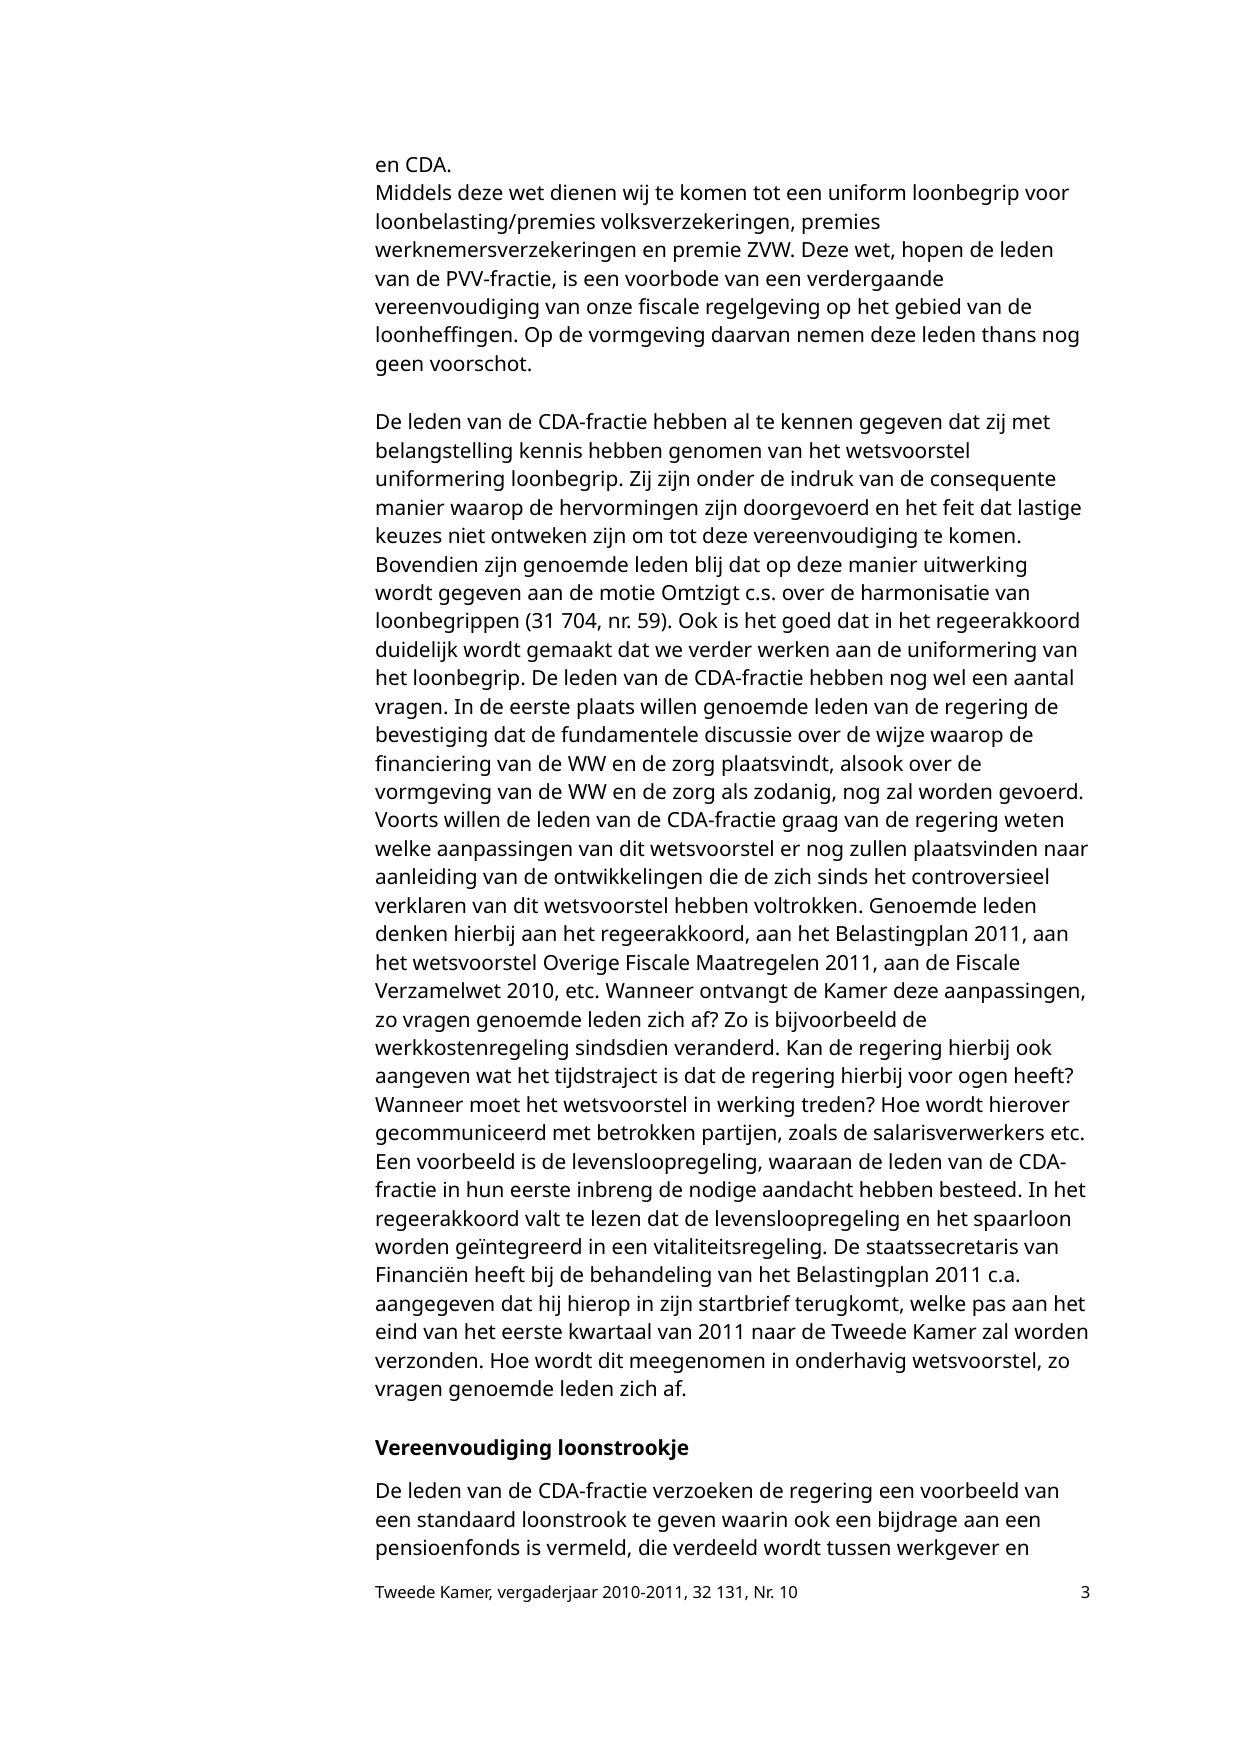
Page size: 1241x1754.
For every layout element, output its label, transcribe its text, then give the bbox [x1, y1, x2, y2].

text De leden van de CDA-fractie hebben al te kennen gegeven dat zij met belangstelling kennis hebben genomen van het wetsvoorstel uniformering loonbegrip. Zij zijn onder de indruk van de consequente manier waarop de hervormingen zijn doorgevoerd en het feit dat lastige keuzes niet ontweken zijn om tot deze vereenvoudiging te komen. Bovendien zijn genoemde leden blij dat op deze manier uitwerking wordt gegeven aan de motie Omtzigt c.s. over de harmonisatie van loonbegrippen (31 704, nr. 59). Ook is het goed dat in het regeerakkoord duidelijk wordt gemaakt dat we verder werken aan de uniformering van het loonbegrip. De leden van de CDA-fractie hebben nog wel een aantal vragen. In de eerste plaats willen genoemde leden van de regering de bevestiging dat de fundamentele discussie over de wijze waarop de financiering van de WW en de zorg plaatsvindt, alsook over de vormgeving van de WW en de zorg als zodanig, nog zal worden gevoerd. [375, 607, 1090, 1005]
text Voorts willen de leden van de CDA-fractie graag van de regering weten welke aanpassingen van dit wetsvoorstel er nog zullen plaatsvinden naar aanleiding van de ontwikkelingen die de zich sinds het controversieel verklaren van dit wetsvoorstel hebben voltrokken. Genoemde leden denken hierbij aan het regeerakkoord, aan het Belastingplan 2011, aan het wetsvoorstel Overige Fiscale Maatregelen 2011, aan de Fiscale Verzamelwet 2010, etc. Wanneer ontvangt de Kamer deze aanpassingen, zo vragen genoemde leden zich af? Zo is bijvoorbeeld de werkkostenregeling sindsdien veranderd. Kan de regering hierbij ook aangeven wat het tijdstraject is dat de regering hierbij voor ogen heeft? Wanneer moet het wetsvoorstel in werking treden? Hoe wordt hierover gecommuniceerd met betrokken partijen, zoals de salarisverwerkers etc. [375, 1005, 1090, 1346]
text Een voorbeeld is de levensloopregeling, waaraan de leden van de CDA-fractie in hun eerste inbreng de nodige aandacht hebben besteed. In het regeerakkoord valt te lezen dat de levensloopregeling en het spaarloon worden geïntegreerd in een vitaliteitsregeling. De staatssecretaris van Financiën heeft bij de behandeling van het Belastingplan 2011 c.a. aangegeven dat hij hierop in zijn startbrief terugkomt, welke pas aan het eind van het eerste kwartaal van 2011 naar de Tweede Kamer zal worden verzonden. Hoe wordt dit meegenomen in onderhavig wetsvoorstel, zo vragen genoemde leden zich af. [375, 1346, 1090, 1545]
text Middels deze wet dienen wij te komen tot een uniform loonbegrip voor loonbelasting/premies volksverzekeringen, premies werknemersverzekeringen en premie ZVW. Deze wet, hopen de leden van de PVV-fractie, is een voorbode van een verdergaande vereenvoudiging van onze fiscale regelgeving op het gebied van de loonheffingen. Op de vormgeving daarvan nemen deze leden thans nog geen voorschot. [375, 377, 1090, 577]
text Deze vereenvoudiging zal gepaard gaan met verschuivingen welke voor sommige groepen positief en voor andere groepen negatief uitvallen. Vereenvoudiging moet leiden tot een verminderde gedetailleerdheid van het stelsel. Verminderde gedetailleerdheid heeft vaak een zekere verruwing tot gevolg, in elk geval kan er in mindere mate met tal van individuele- en groepsgevallen rekening kan worden gehouden. Een roep om voor deze gevallen om te komen tot een generieke structurele compensatie regeling gaat de leden van de PVV-fractie dan ook te ver. Zeker als deze effecten voor 90% van de gevallen tussen de –1,5% en 1,5% liggen. Voorts verwijzen de leden van de PVV-fractie voor wat betreft de budgettaire consequenties naar het gedoogakkoord met VVD en CDA. [375, 150, 1090, 377]
